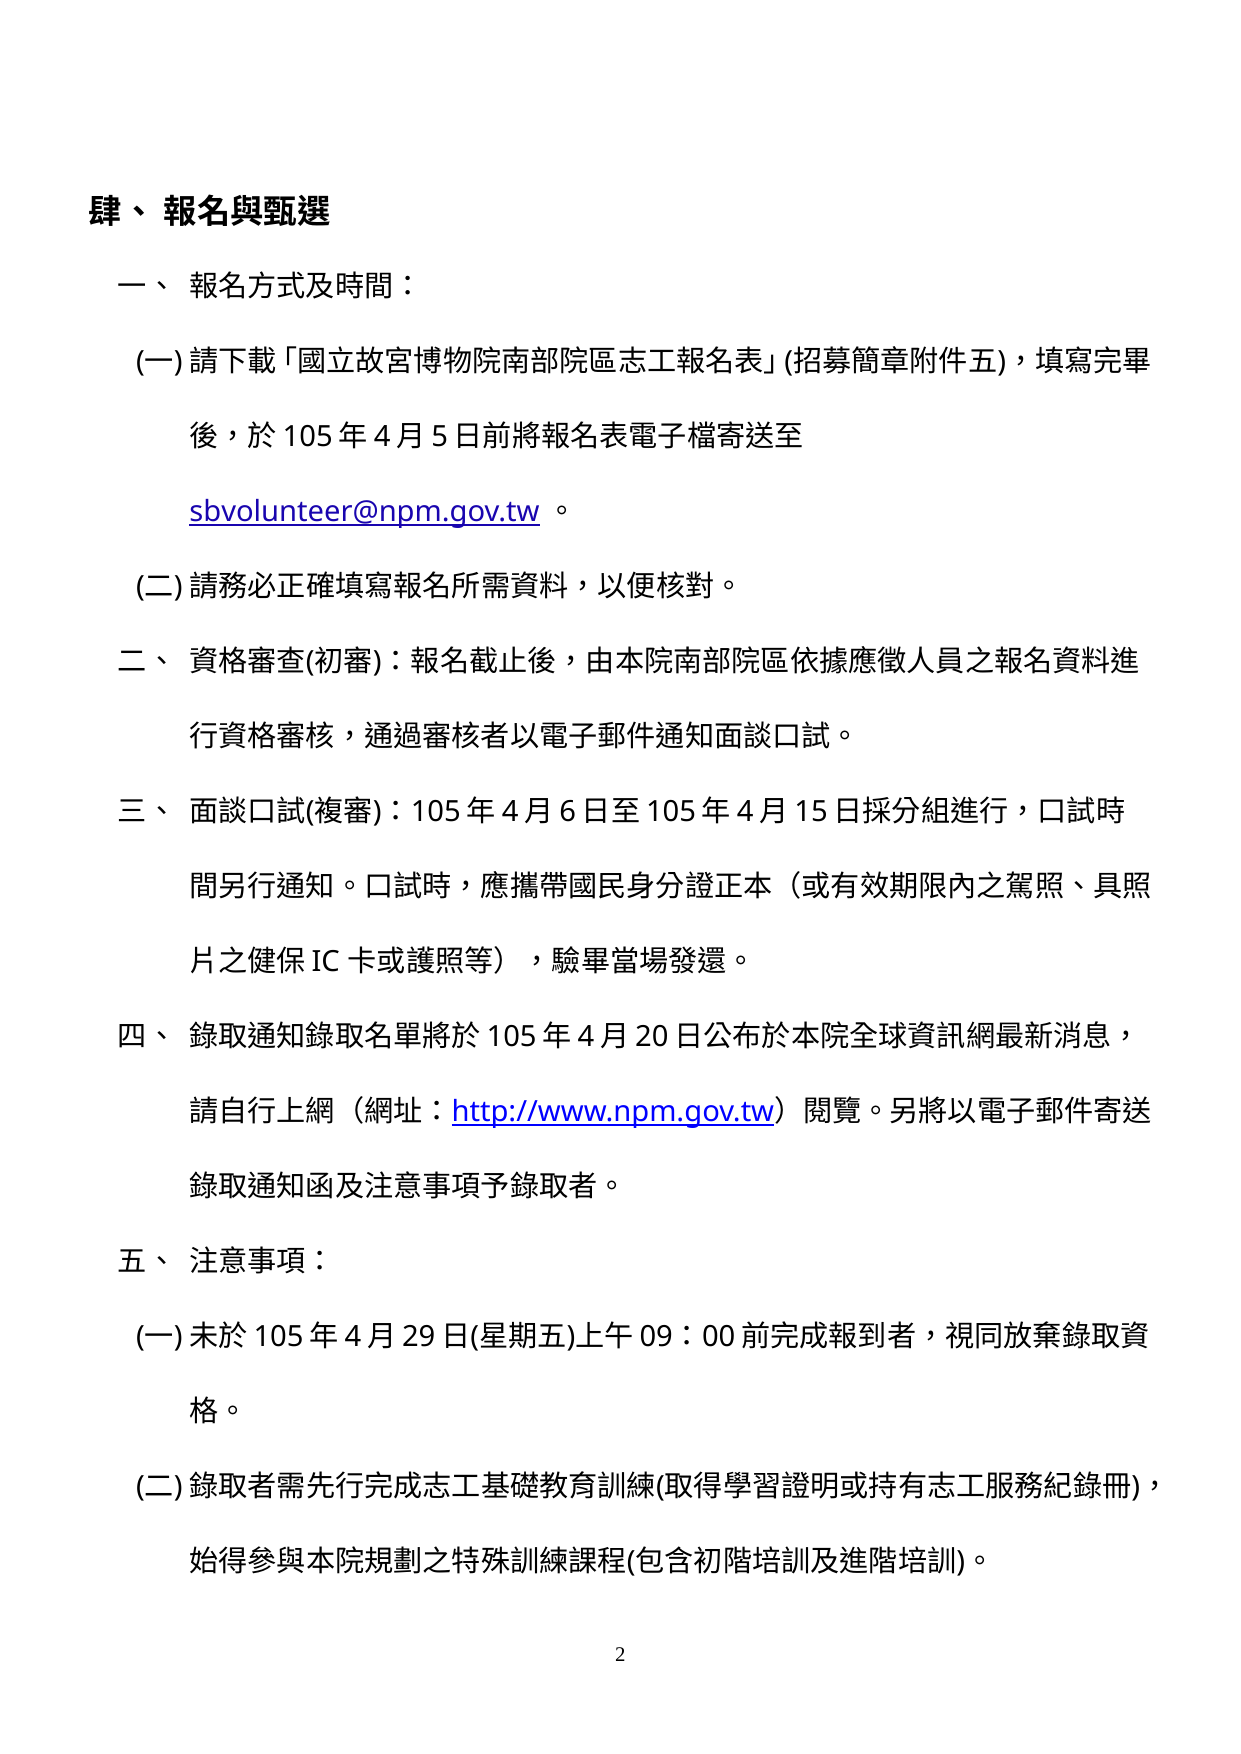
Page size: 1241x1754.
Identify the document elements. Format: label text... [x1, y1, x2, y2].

list 請務必正確填寫報名所需資料，以便核對。 [136, 547, 1152, 622]
list 請下載「國立故宮博物院南部院區志工報名表」(招募簡章附件五)，填寫完畢後，於105年4月5日前將報名表電子檔寄送至 sbvolunteer@npm.gov.tw 。 [136, 322, 1152, 547]
list 錄取者需先行完成志工基礎教育訓練(取得學習證明或持有志工服務紀錄冊)，始得參與本院規劃之特殊訓練課程(包含初階培訓及進階培訓)。 [136, 1447, 1152, 1597]
list 未於105年4月29日(星期五)上午09：00前完成報到者，視同放棄錄取資格。 [136, 1297, 1152, 1447]
list 錄取通知錄取名單將於105年4月20日公布於本院全球資訊網最新消息，請自行上網（網址：http://www.npm.gov.tw）閱覽。另將以電子郵件寄送錄取通知函及注意事項予錄取者。 [118, 997, 1152, 1222]
list 資格審查(初審)：報名截止後，由本院南部院區依據應徵人員之報名資料進行資格審核，通過審核者以電子郵件通知面談口試。 [118, 622, 1152, 772]
list 面談口試(複審)：105年4月6日至105年4月15日採分組進行，口試時間另行通知。口試時，應攜帶國民身分證正本（或有效期限內之駕照、具照片之健保IC 卡或護照等），驗畢當場發還。 [118, 772, 1152, 997]
list 報名與甄選 [88, 172, 1152, 247]
list 注意事項： [118, 1222, 1152, 1297]
list 報名方式及時間： [118, 247, 1152, 322]
